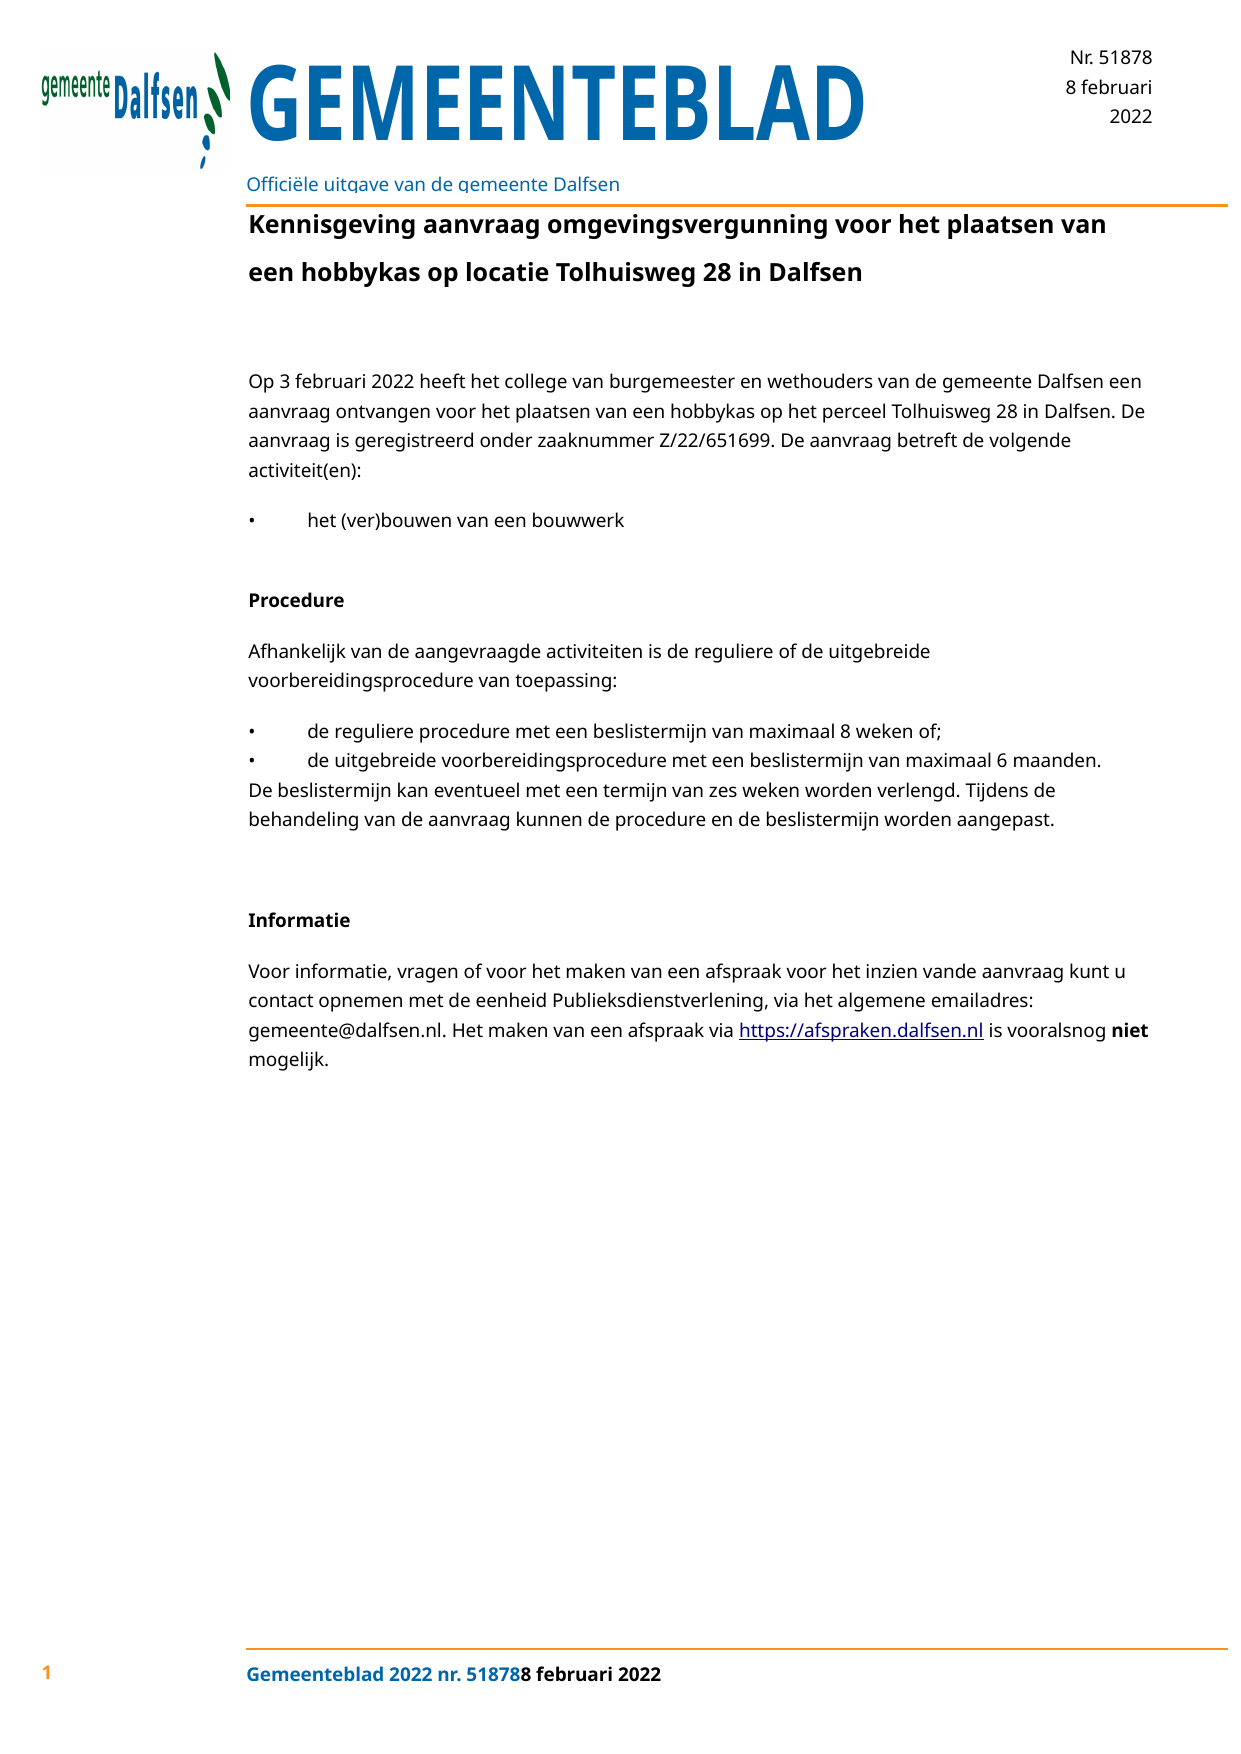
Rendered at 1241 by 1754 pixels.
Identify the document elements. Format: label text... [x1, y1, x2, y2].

text De beslistermijn kan eventueel met een termijn van zes weken worden verlengd. Tijdens de behandeling van de aanvraag kunnen de procedure en de beslistermijn worden aangepast. [248, 777, 1152, 832]
text Kennisgeving aanvraag omgevingsvergunning voor het plaatsen van een hobbykas op locatie Tolhuisweg 28 in Dalfsen [248, 207, 1152, 288]
list de reguliere procedure met een beslistermijn van maximaal 8 weken of; [248, 718, 1152, 744]
text Voor informatie, vragen of voor het maken van een afspraak voor het inzien vande aanvraag kunt u contact opnemen met de eenheid Publieksdienstverlening, via het algemene emailadres: gemeente@dalfsen.nl. Het maken van een afspraak via https://afspraken.dalfsen.nl is vooralsnog niet mogelijk. [248, 958, 1152, 1072]
text Informatie [248, 907, 1152, 933]
picture [41, 47, 231, 172]
list de uitgebreide voorbereidingsprocedure met een beslistermijn van maximaal 6 maanden. [248, 747, 1152, 773]
text Op 3 februari 2022 heeft het college van burgemeester en wethouders van de gemeente Dalfsen een aanvraag ontvangen voor het plaatsen van een hobbykas op het perceel Tolhuisweg 28 in Dalfsen. De aanvraag is geregistreerd onder zaaknummer Z/22/651699. De aanvraag betreft de volgende activiteit(en): [248, 368, 1152, 483]
list het (ver)bouwen van een bouwwerk [248, 507, 1152, 533]
text Afhankelijk van de aangevraagde activiteiten is de reguliere of de uitgebreide voorbereidingsprocedure van toepassing: [248, 638, 1152, 693]
text Procedure [248, 587, 1152, 613]
